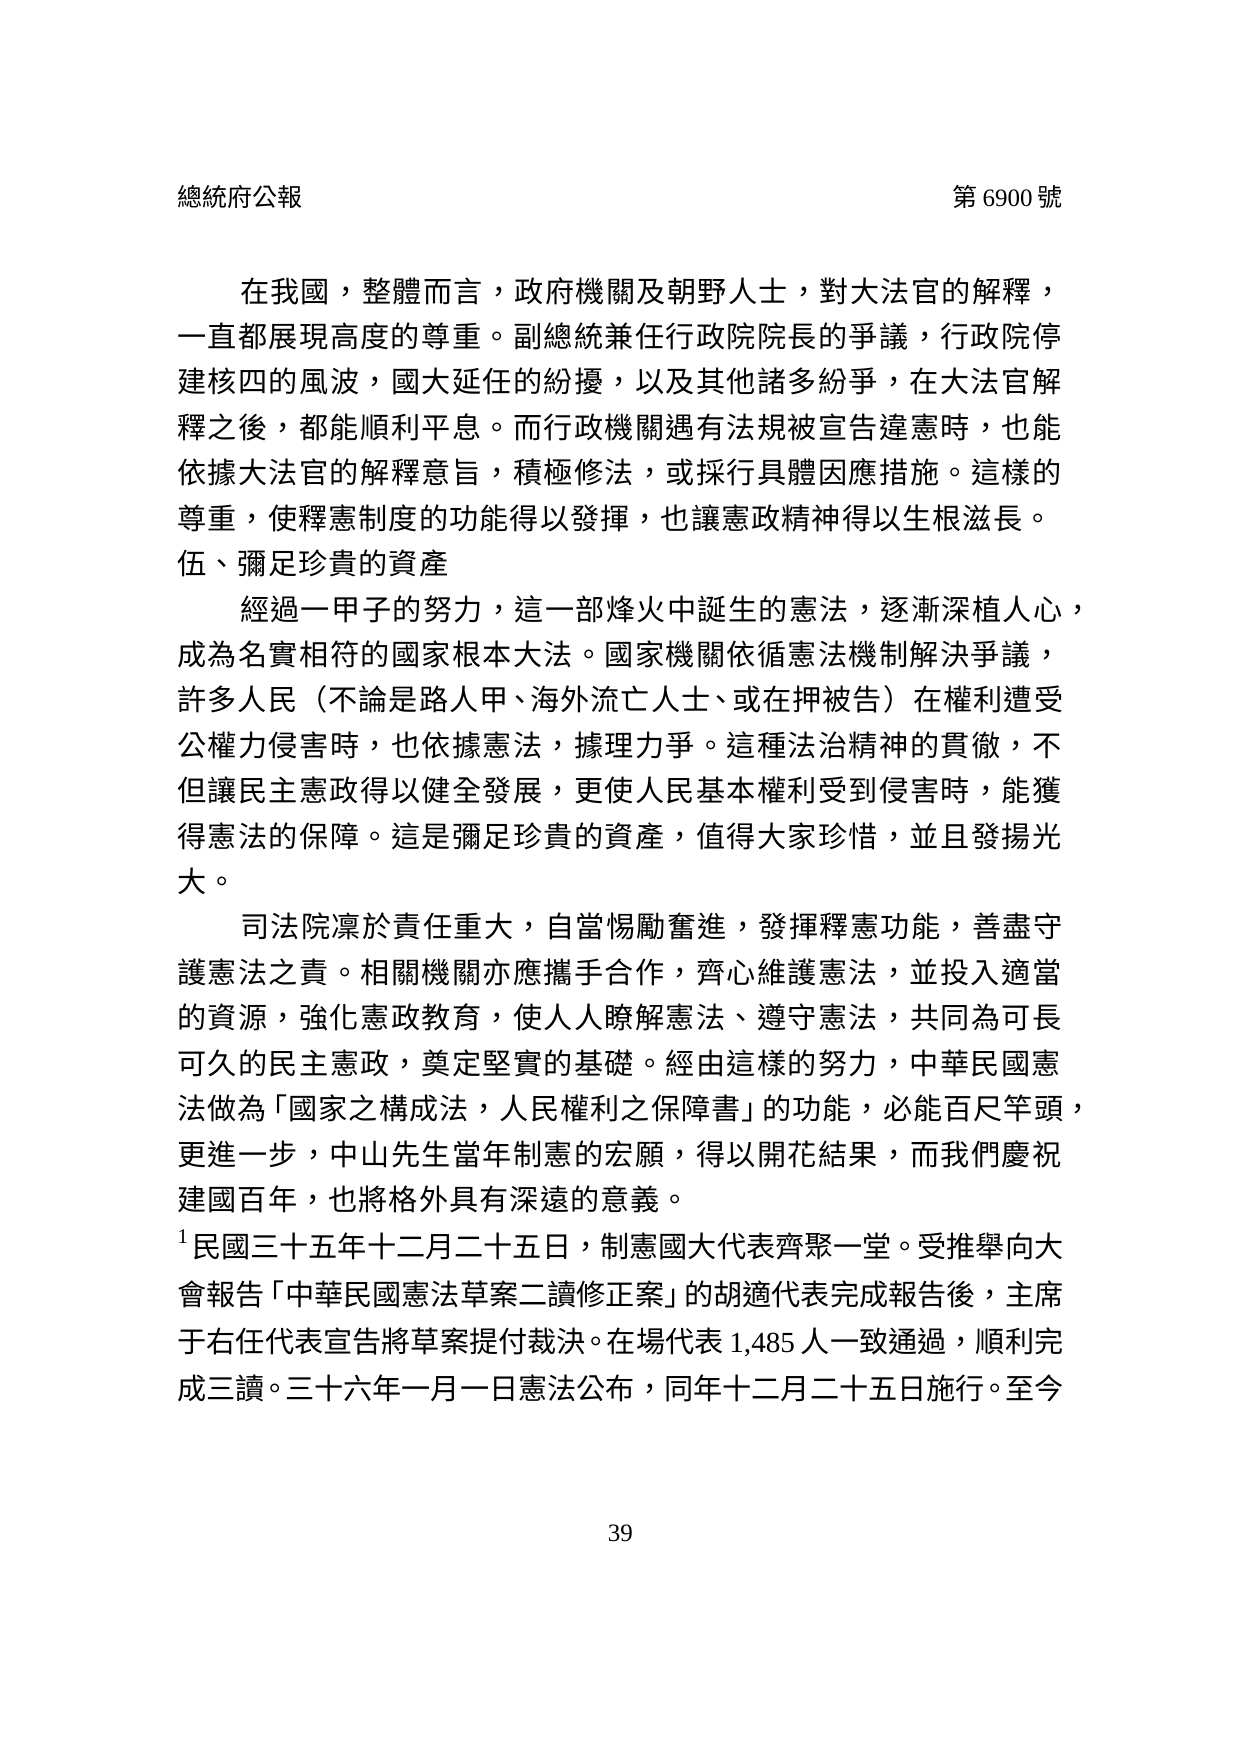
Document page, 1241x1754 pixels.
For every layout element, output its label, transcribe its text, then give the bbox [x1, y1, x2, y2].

text 1民國三十五年十二月二十五日，制憲國大代表齊聚一堂。受推舉向大會報告「中華民國憲法草案二讀修正案」的胡適代表完成報告後，主席于右任代表宣告將草案提付裁決。在場代表1,485人一致通過，順利完成三讀。三十六年一月一日憲法公布，同年十二月二十五日施行。至今 [177, 1219, 1063, 1409]
text 在我國，整體而言，政府機關及朝野人士，對大法官的解釋，一直都展現高度的尊重。副總統兼任行政院院長的爭議，行政院停建核四的風波，國大延任的紛擾，以及其他諸多紛爭，在大法官解釋之後，都能順利平息。而行政機關遇有法規被宣告違憲時，也能依據大法官的解釋意旨，積極修法，或採行具體因應措施。這樣的尊重，使釋憲制度的功能得以發揮，也讓憲政精神得以生根滋長。 [177, 266, 1063, 538]
text 經過一甲子的努力，這一部烽火中誕生的憲法，逐漸深植人心，成為名實相符的國家根本大法。國家機關依循憲法機制解決爭議，許多人民（不論是路人甲、海外流亡人士、或在押被告）在權利遭受公權力侵害時，也依據憲法，據理力爭。這種法治精神的貫徹，不但讓民主憲政得以健全發展，更使人民基本權利受到侵害時，能獲得憲法的保障。這是彌足珍貴的資產，值得大家珍惜，並且發揚光大。 [177, 584, 1063, 902]
text 伍、彌足珍貴的資產 [177, 538, 1063, 584]
text 司法院凜於責任重大，自當惕勵奮進，發揮釋憲功能，善盡守護憲法之責。相關機關亦應攜手合作，齊心維護憲法，並投入適當的資源，強化憲政教育，使人人瞭解憲法、遵守憲法，共同為可長可久的民主憲政，奠定堅實的基礎。經由這樣的努力，中華民國憲法做為「國家之構成法，人民權利之保障書」的功能，必能百尺竿頭，更進一步，中山先生當年制憲的宏願，得以開花結果，而我們慶祝建國百年，也將格外具有深遠的意義。 [177, 902, 1063, 1219]
